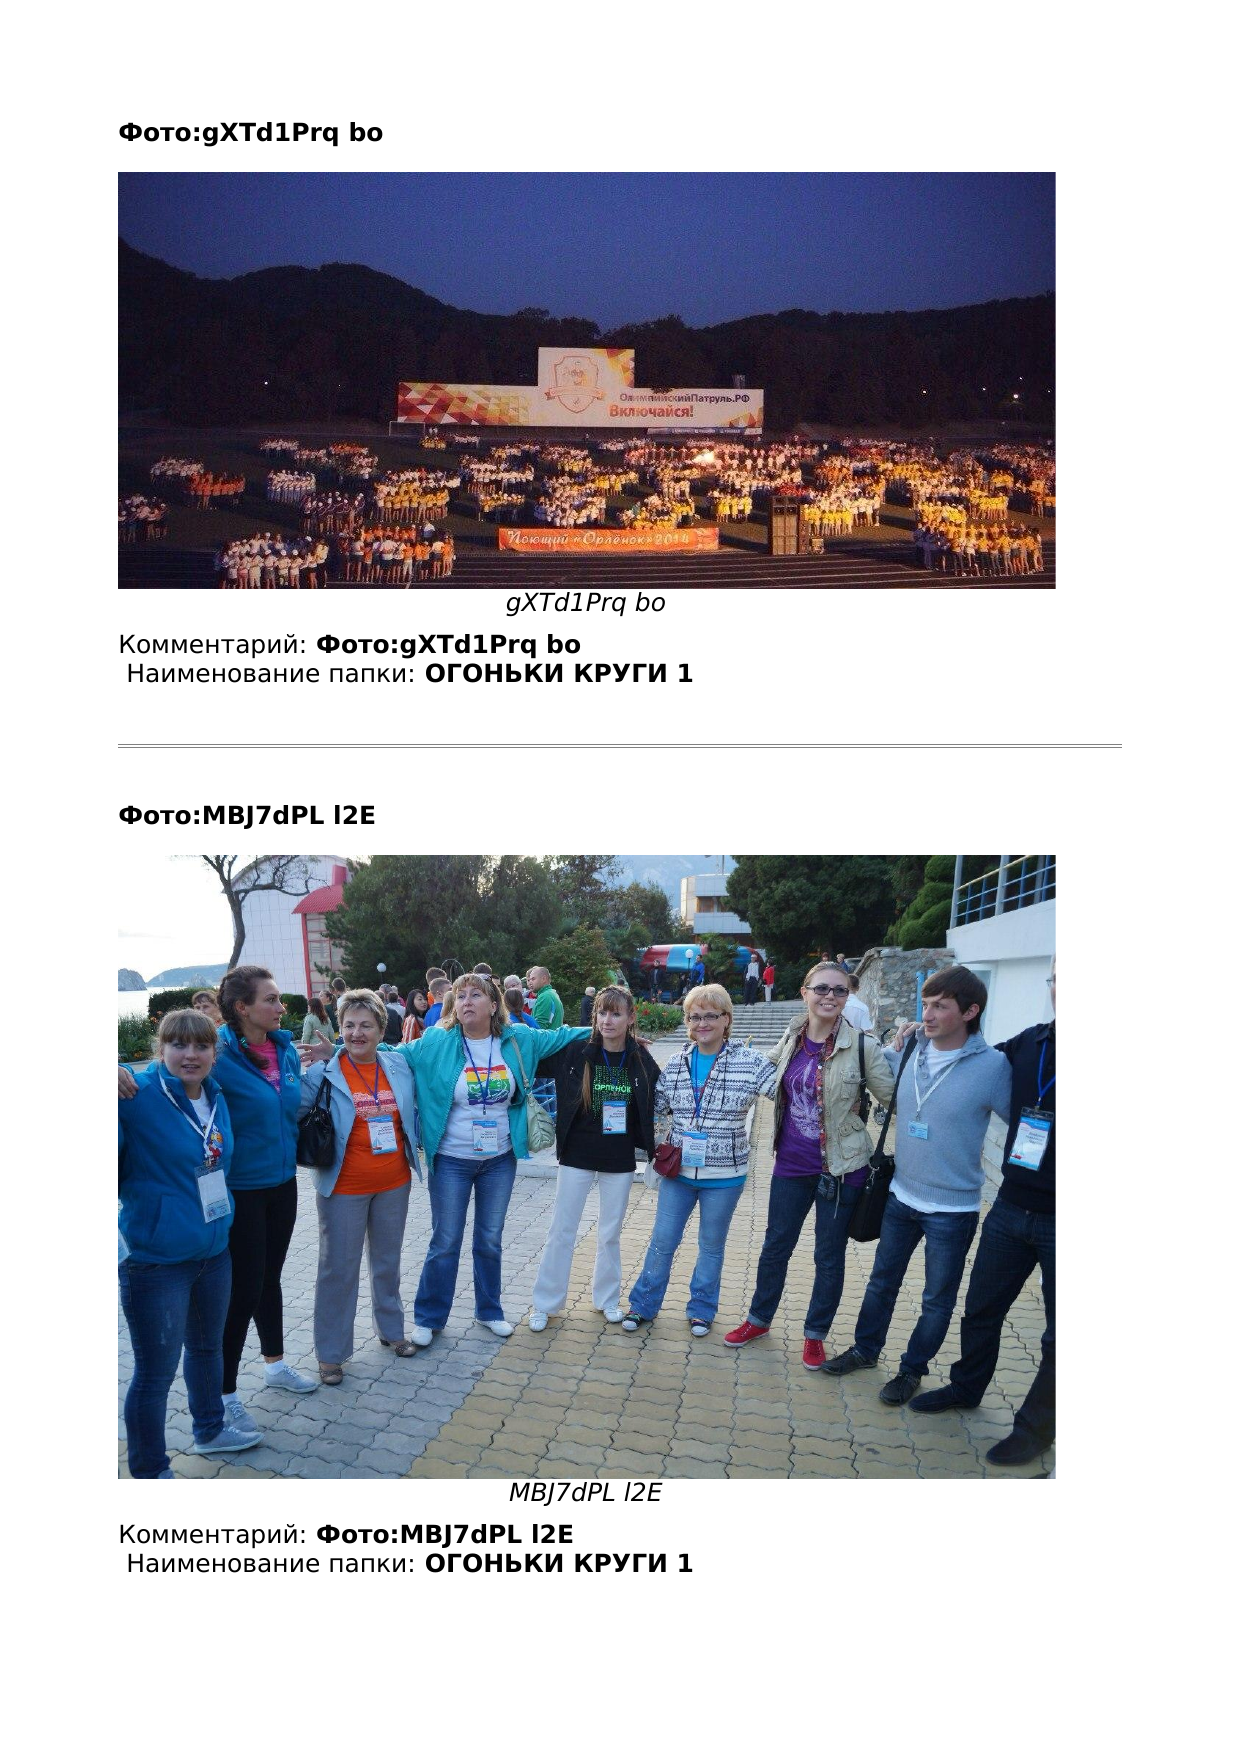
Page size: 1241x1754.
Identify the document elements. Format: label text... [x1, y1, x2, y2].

subtitle Фото:MBJ7dPL l2E [118, 801, 1122, 831]
text MBJ7dPL l2E [118, 1479, 1056, 1507]
text gXTd1Prq bo [118, 589, 1056, 617]
subtitle Фото:gXTd1Prq bo [118, 118, 1122, 147]
text Комментарий: Фото:MBJ7dPL l2E Наименование папки: ОГОНЬКИ КРУГИ 1 [118, 1520, 1122, 1607]
text Комментарий: Фото:gXTd1Prq bo Наименование папки: ОГОНЬКИ КРУГИ 1 [118, 630, 1122, 717]
picture [118, 172, 1056, 589]
picture [118, 855, 1056, 1479]
